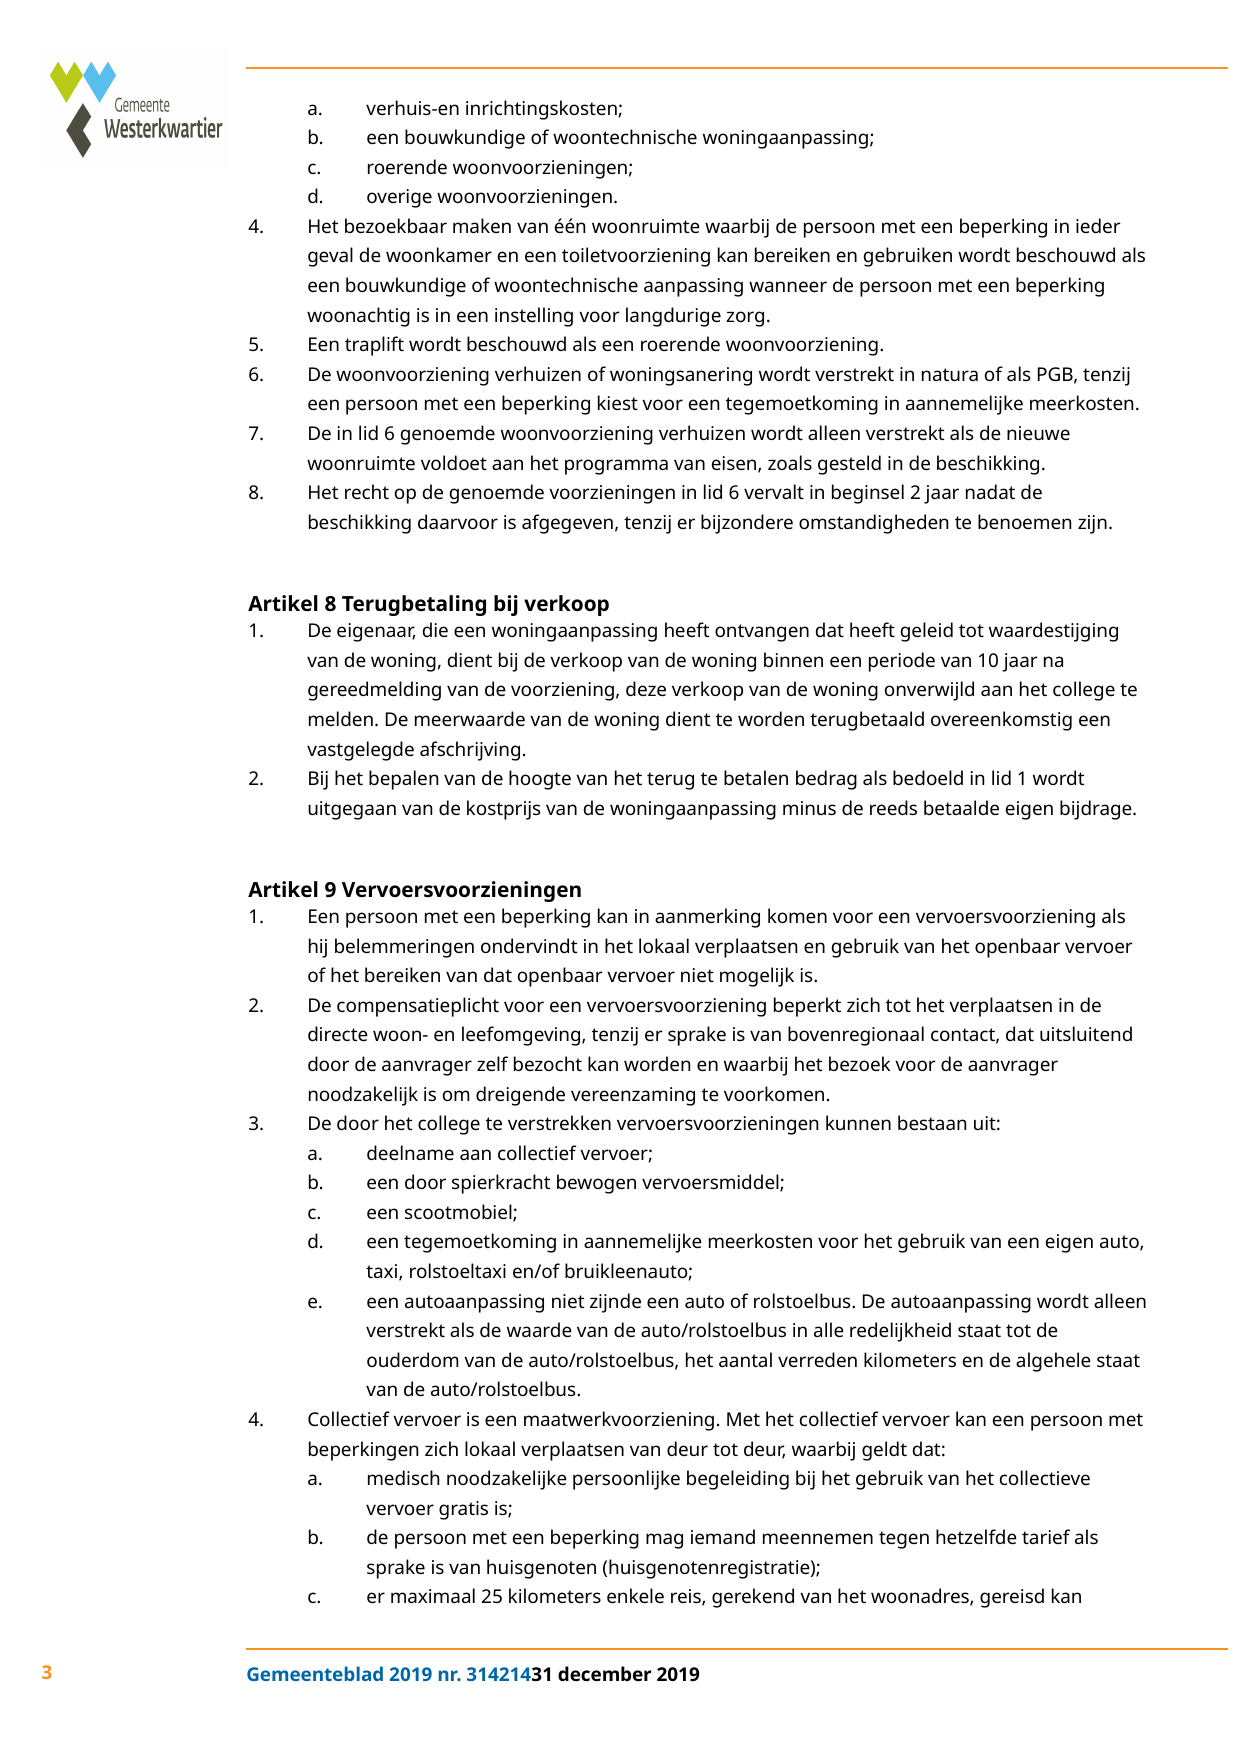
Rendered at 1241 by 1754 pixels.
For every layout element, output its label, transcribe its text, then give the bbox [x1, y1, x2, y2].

list medisch noodzakelijke persoonlijke begeleiding bij het gebruik van het collectieve vervoer gratis is; [307, 1465, 1152, 1521]
list verhuis-en inrichtingskosten; [307, 95, 1152, 121]
list een door spierkracht bewogen vervoersmiddel; [307, 1169, 1152, 1195]
list De compensatieplicht voor een vervoersvoorziening beperkt zich tot het verplaatsen in de directe woon- en leefomgeving, tenzij er sprake is van bovenregionaal contact, dat uitsluitend door de aanvrager zelf bezocht kan worden en waarbij het bezoek voor de aanvrager noodzakelijk is om dreigende vereenzaming te voorkomen. [248, 992, 1152, 1107]
list een scootmobiel; [307, 1199, 1152, 1225]
list Bij het bepalen van de hoogte van het terug te betalen bedrag als bedoeld in lid 1 wordt uitgegaan van de kostprijs van de woningaanpassing minus de reeds betaalde eigen bijdrage. [248, 765, 1152, 821]
list deelname aan collectief vervoer; [307, 1140, 1152, 1166]
list De eigenaar, die een woningaanpassing heeft ontvangen dat heeft geleid tot waardestijging van de woning, dient bij de verkoop van de woning binnen een periode van 10 jaar na gereedmelding van de voorziening, deze verkoop van de woning onverwijld aan het college te melden. De meerwaarde van de woning dient te worden terugbetaald overeenkomstig een vastgelegde afschrijving. [248, 617, 1152, 761]
list Het recht op de genoemde voorzieningen in lid 6 vervalt in beginsel 2 jaar nadat de beschikking daarvoor is afgegeven, tenzij er bijzondere omstandigheden te benoemen zijn. [248, 479, 1152, 535]
list een autoaanpassing niet zijnde een auto of rolstoelbus. De autoaanpassing wordt alleen verstrekt als de waarde van de auto/rolstoelbus in alle redelijkheid staat tot de ouderdom van de auto/rolstoelbus, het aantal verreden kilometers en de algehele staat van de auto/rolstoelbus. [307, 1288, 1152, 1402]
list De in lid 6 genoemde woonvoorziening verhuizen wordt alleen verstrekt als de nieuwe woonruimte voldoet aan het programma van eisen, zoals gesteld in de beschikking. [248, 420, 1152, 476]
list een tegemoetkoming in aannemelijke meerkosten voor het gebruik van een eigen auto, taxi, rolstoeltaxi en/of bruikleenauto; [307, 1229, 1152, 1284]
list De door het college te verstrekken vervoersvoorzieningen kunnen bestaan uit: [248, 1110, 1152, 1136]
list Een traplift wordt beschouwd als een roerende woonvoorziening. [248, 331, 1152, 357]
list De woonvoorziening verhuizen of woningsanering wordt verstrekt in natura of als PGB, tenzij een persoon met een beperking kiest voor een tegemoetkoming in aannemelijke meerkosten. [248, 361, 1152, 416]
list Een persoon met een beperking kan in aanmerking komen voor een vervoersvoorziening als hij belemmeringen ondervindt in het lokaal verplaatsen en gebruik van het openbaar vervoer of het bereiken van dat openbaar vervoer niet mogelijk is. [248, 903, 1152, 988]
list een bouwkundige of woontechnische woningaanpassing; [307, 124, 1152, 150]
list er maximaal 25 kilometers enkele reis, gerekend van het woonadres, gereisd kan [307, 1584, 1152, 1609]
list Het bezoekbaar maken van één woonruimte waarbij de persoon met een beperking in ieder geval de woonkamer en een toiletvoorziening kan bereiken en gebruiken wordt beschouwd als een bouwkundige of woontechnische aanpassing wanneer de persoon met een beperking woonachtig is in een instelling voor langdurige zorg. [248, 213, 1152, 328]
list Collectief vervoer is een maatwerkvoorziening. Met het collectief vervoer kan een persoon met beperkingen zich lokaal verplaatsen van deur tot deur, waarbij geldt dat: [248, 1406, 1152, 1462]
list overige woonvoorzieningen. [307, 183, 1152, 209]
list de persoon met een beperking mag iemand meennemen tegen hetzelfde tarief als sprake is van huisgenoten (huisgenotenregistratie); [307, 1524, 1152, 1580]
picture [41, 47, 231, 172]
list roerende woonvoorzieningen; [307, 154, 1152, 180]
text Artikel 8 Terugbetaling bij verkoop [248, 589, 1152, 617]
text Artikel 9 Vervoersvoorzieningen [248, 875, 1152, 903]
